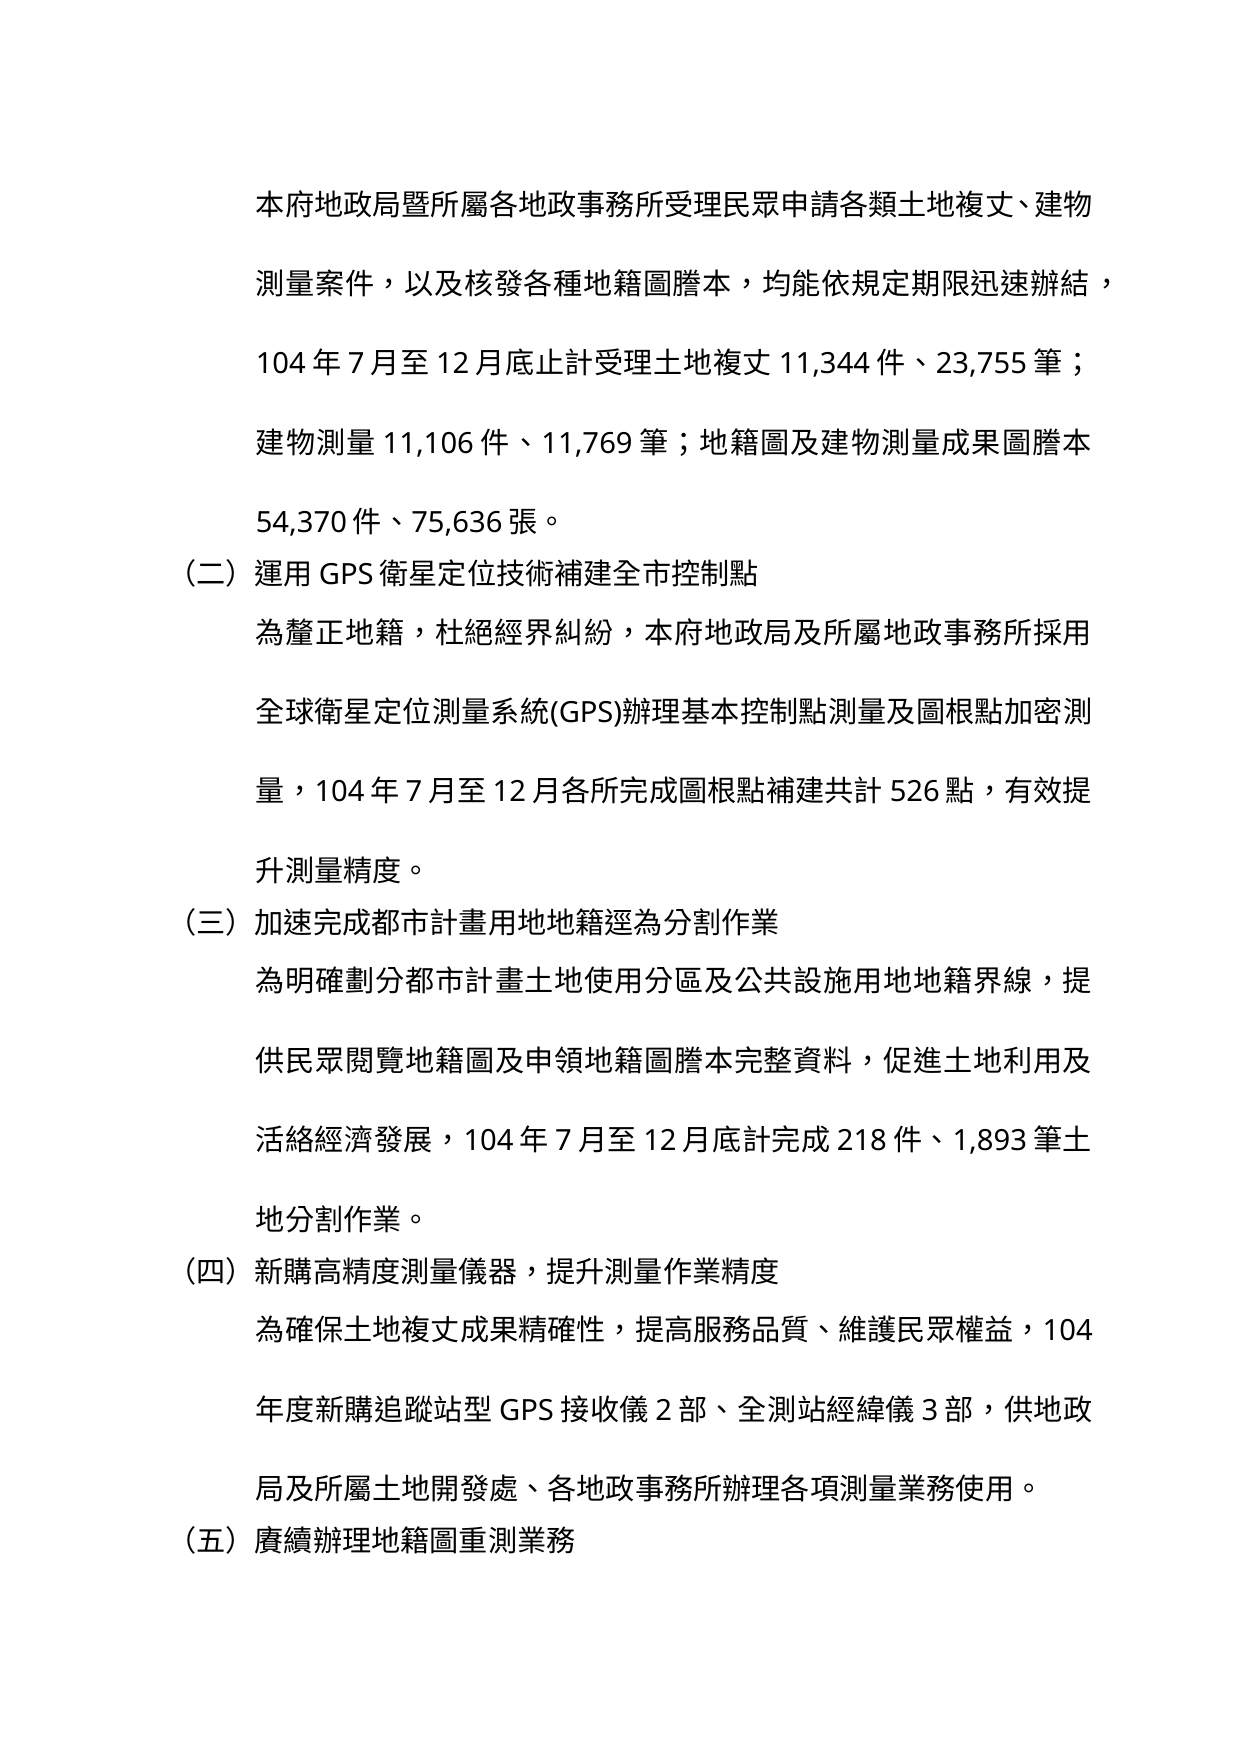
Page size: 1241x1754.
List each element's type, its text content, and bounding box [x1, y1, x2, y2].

text 為確保土地複丈成果精確性，提高服務品質、維護民眾權益，104年度新購追蹤站型GPS接收儀2部、全測站經緯儀3部，供地政局及所屬土地開發處、各地政事務所辦理各項測量業務使用。 [256, 1288, 1092, 1526]
text （二）運用GPS衛星定位技術補建全市控制點 [148, 559, 1092, 591]
text 為明確劃分都市計畫土地使用分區及公共設施用地地籍界線，提供民眾閱覽地籍圖及申領地籍圖謄本完整資料，促進土地利用及活絡經濟發展，104年7月至12月底計完成218件、1,893筆土地分割作業。 [256, 939, 1092, 1257]
text （四）新購高精度測量儀器，提升測量作業精度 [148, 1257, 1092, 1288]
text 本府地政局暨所屬各地政事務所受理民眾申請各類土地複丈、建物測量案件，以及核發各種地籍圖謄本，均能依規定期限迅速辦結，104年7月至12月底止計受理土地複丈11,344件、23,755筆；建物測量11,106件、11,769筆；地籍圖及建物測量成果圖謄本54,370件、75,636張。 [256, 163, 1092, 559]
text （五）賡續辦理地籍圖重測業務 [148, 1526, 1092, 1558]
text 為釐正地籍，杜絕經界糾紛，本府地政局及所屬地政事務所採用全球衛星定位測量系統(GPS)辦理基本控制點測量及圖根點加密測量，104年7月至12月各所完成圖根點補建共計526點，有效提升測量精度。 [256, 591, 1092, 908]
text （三）加速完成都市計畫用地地籍逕為分割作業 [148, 908, 1092, 939]
